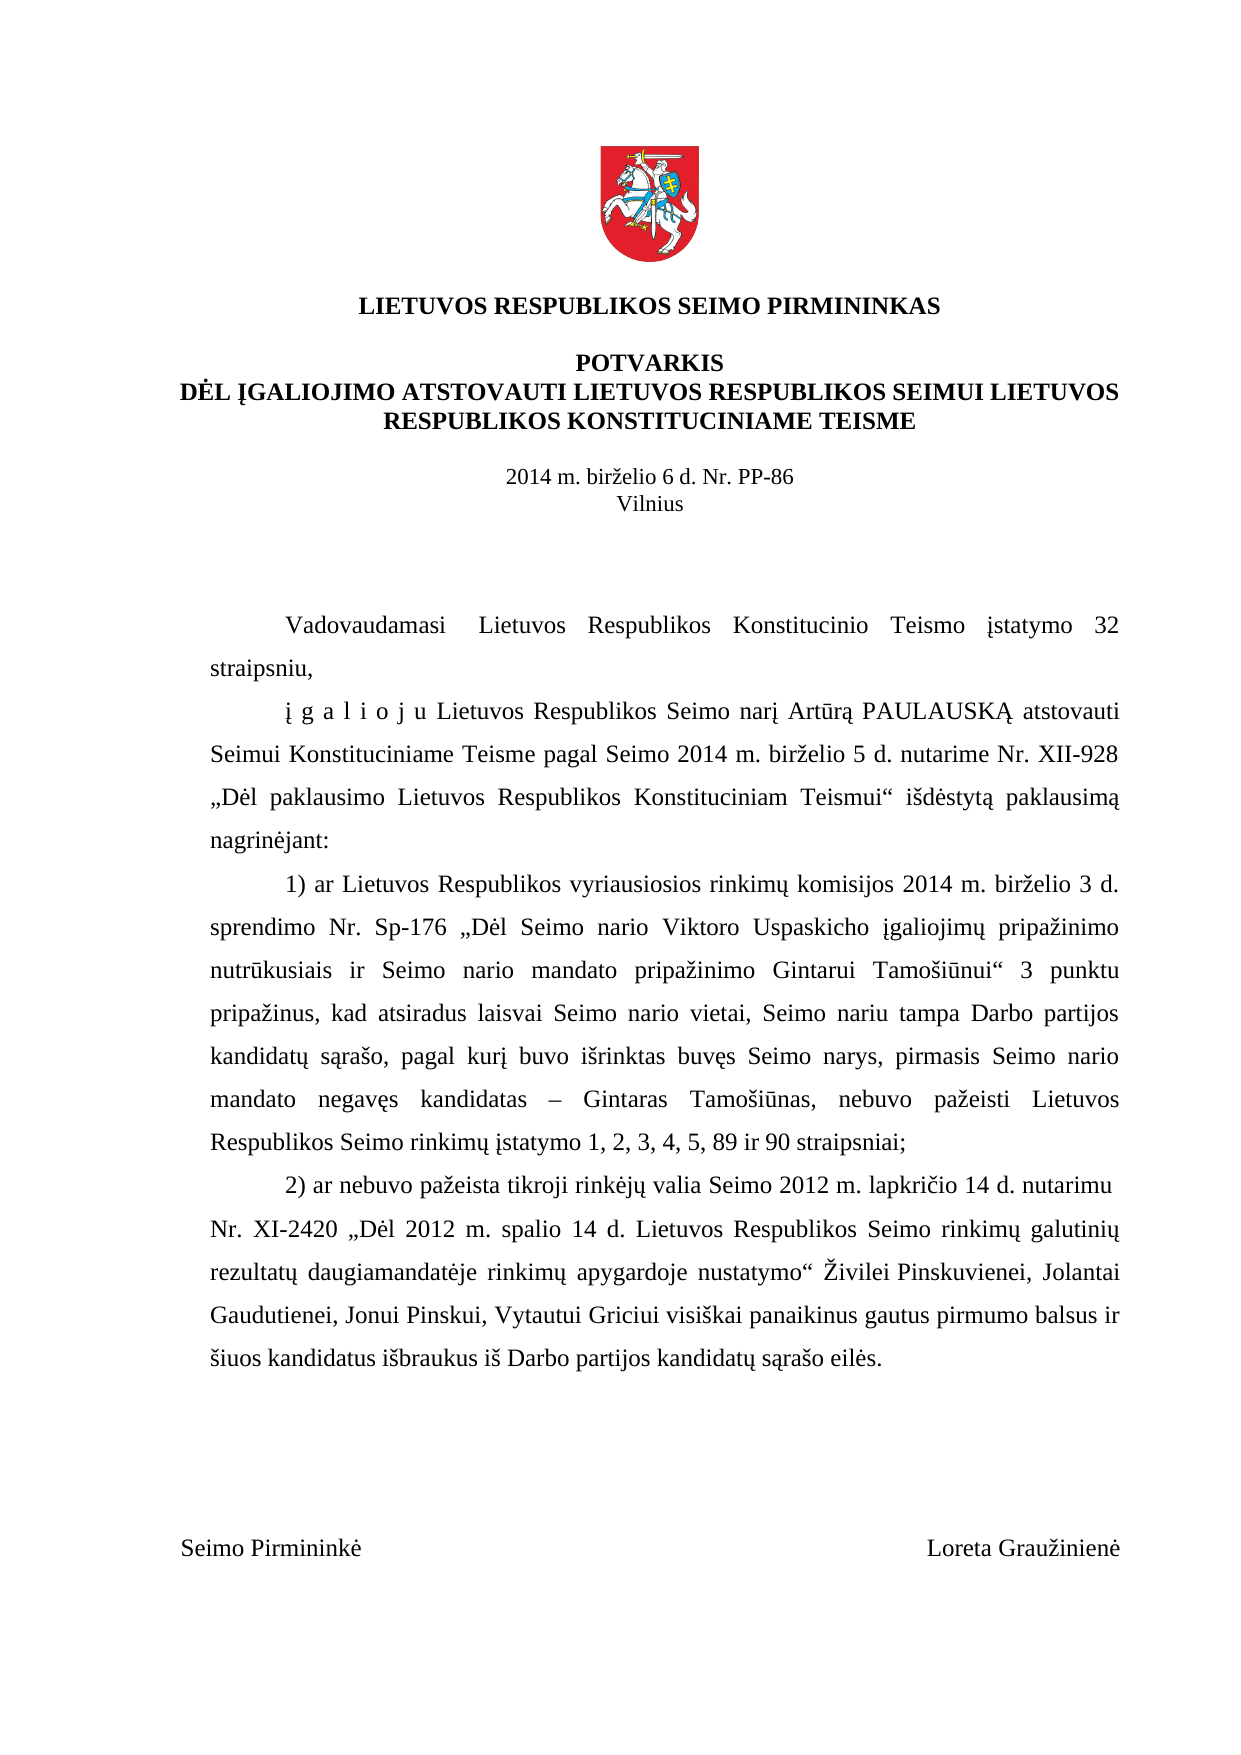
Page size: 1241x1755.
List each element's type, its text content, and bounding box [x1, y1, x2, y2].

text Seimo Pirmininkė Loreta Graužinienė [180, 1533, 1120, 1562]
text POTVARKIS [177, 348, 1122, 377]
text 2014 m. birželio 6 d. Nr. PP-86 Vilnius [177, 463, 1122, 516]
text 2) ar nebuvo pažeista tikroji rinkėjų valia Seimo 2012 m. lapkričio 14 d. nutarimu Nr. XI-2420 „Dėl 2012 m. spalio 14 d. Lietuvos Respublikos Seimo rinkimų galutinių rezultatų daugiamandatėje rinkimų apygardoje nustatymo“ Živilei Pinskuvienei, Jolantai Gaudutienei, Jonui Pinskui, Vytautui Griciui visiškai panaikinus gautus pirmumo balsus ir šiuos kandidatus išbraukus iš Darbo partijos kandidatų sąrašo eilės. [210, 1171, 1120, 1372]
text LIETUVOS RESPUBLIKOS SEIMO PIRMININKAS [177, 291, 1122, 319]
text 1) ar Lietuvos Respublikos vyriausiosios rinkimų komisijos 2014 m. birželio 3 d. sprendimo Nr. Sp-176 „Dėl Seimo nario Viktoro Uspaskicho įgaliojimų pripažinimo nutrūkusiais ir Seimo nario mandato pripažinimo Gintarui Tamošiūnui“ 3 punktu pripažinus, kad atsiradus laisvai Seimo nario vietai, Seimo nariu tampa Darbo partijos kandidatų sąrašo, pagal kurį buvo išrinktas buvęs Seimo narys, pirmasis Seimo nario mandato negavęs kandidatas – Gintaras Tamošiūnas, nebuvo pažeisti Lietuvos Respublikos Seimo rinkimų įstatymo 1, 2, 3, 4, 5, 89 ir 90 straipsniai; [210, 869, 1120, 1156]
text Vadovaudamasi Lietuvos Respublikos Konstitucinio Teismo įstatymo 32 straipsniu, [210, 610, 1120, 682]
text į g a l i o j u Lietuvos Respublikos Seimo narį Artūrą PAULAUSKĄ atstovauti Seimui Konstituciniame Teisme pagal Seimo 2014 m. birželio 5 d. nutarime Nr. XII-928 „Dėl paklausimo Lietuvos Respublikos Konstituciniam Teismui“ išdėstytą paklausimą nagrinėjant: [210, 696, 1120, 854]
text DĖL ĮGALIOJIMO ATSTOVAUTI LIETUVOS RESPUBLIKOS SEIMUI LIETUVOS RESPUBLIKOS KONSTITUCINIAME TEISME [177, 377, 1122, 434]
